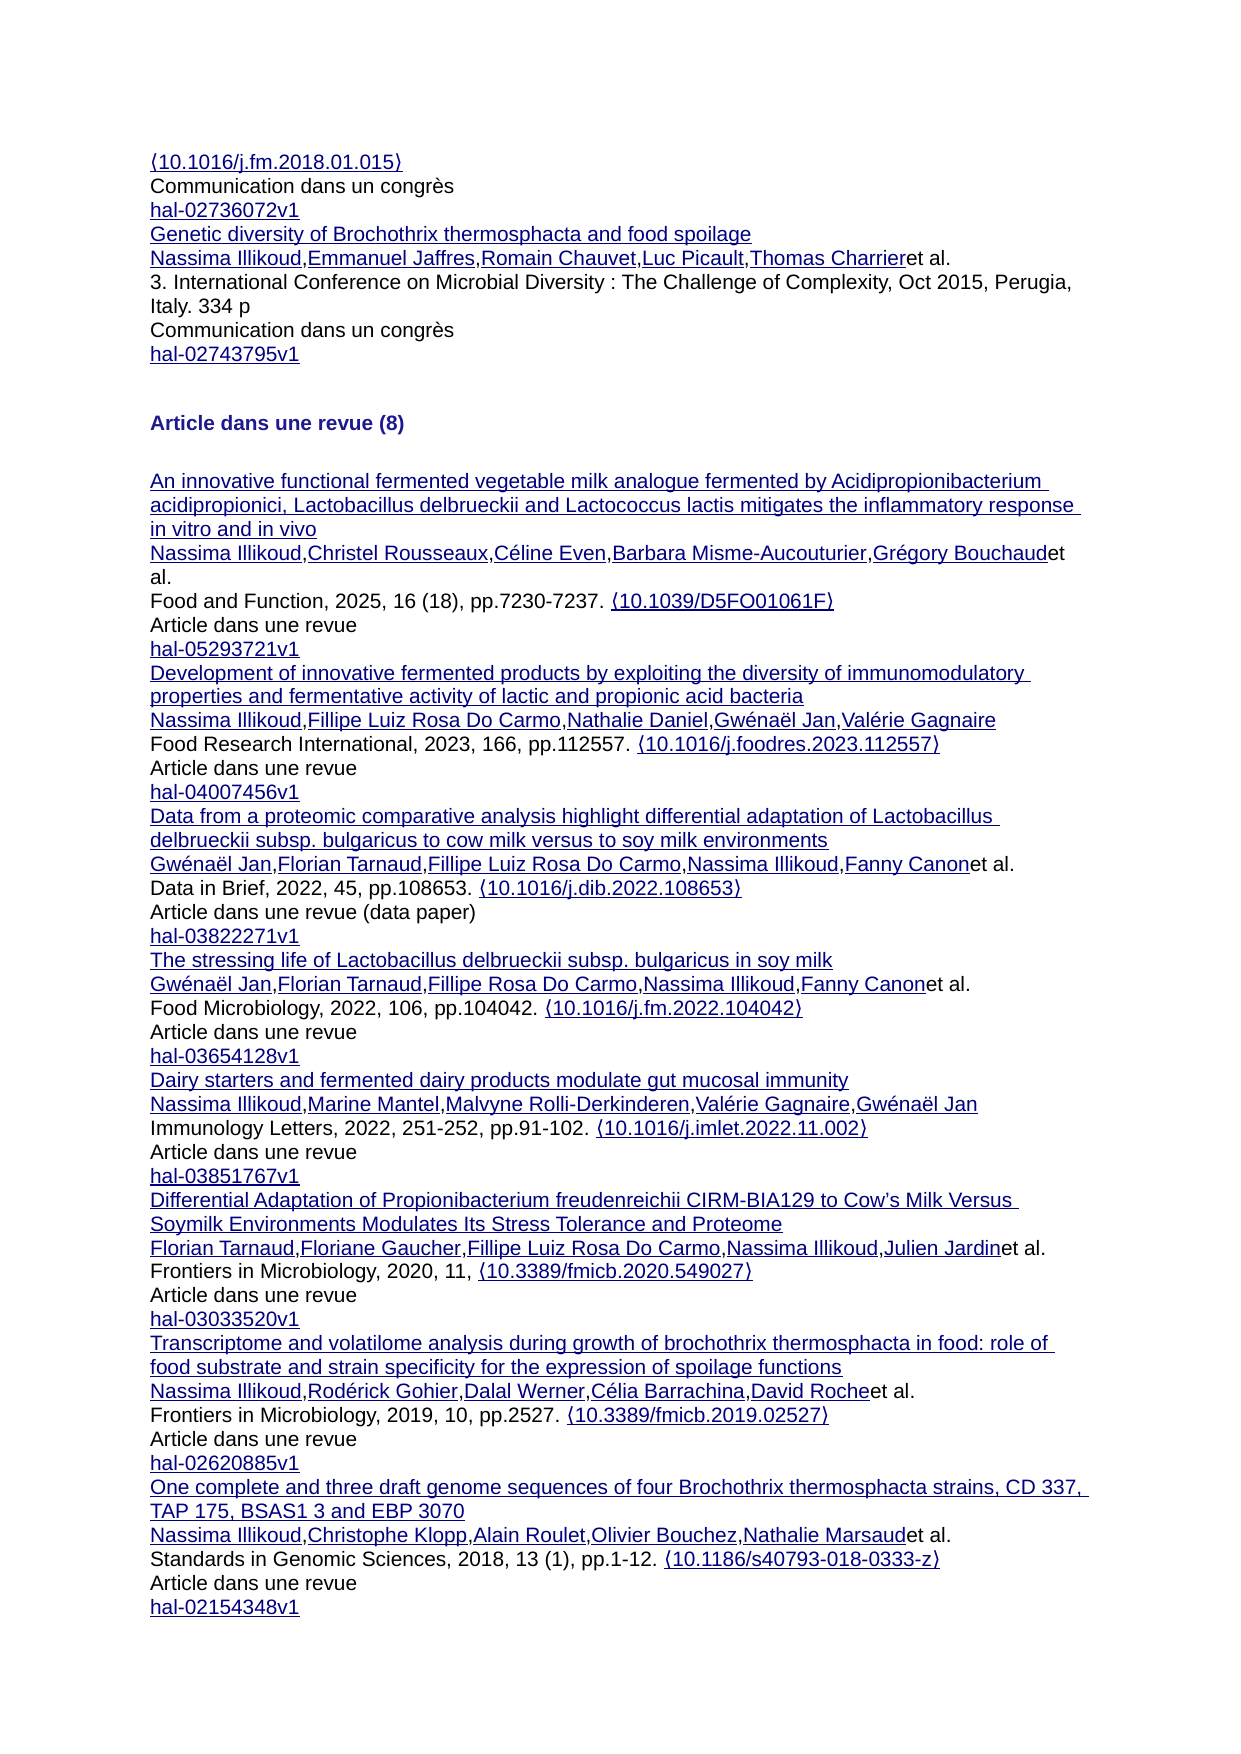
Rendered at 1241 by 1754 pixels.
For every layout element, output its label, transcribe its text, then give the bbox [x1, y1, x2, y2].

table_cell Dairy starters and fermented dairy products modulate gut mucosal immunity Nassima Illikoud,Marine Mantel,Malvyne Rolli-Derkinderen,Valérie Gagnaire,Gwénaël Jan Immunology Letters, 2022, 251-252, pp.91-102. ⟨10.1016/j.imlet.2022.11.002⟩ Article dans une revue hal-03851767v1 [150, 1068, 1090, 1187]
table_cell One complete and three draft genome sequences of four Brochothrix thermosphacta strains, CD 337, TAP 175, BSAS1 3 and EBP 3070 Nassima Illikoud,Christophe Klopp,Alain Roulet,Olivier Bouchez,Nathalie Marsaudet al. Standards in Genomic Sciences, 2018, 13 (1), pp.1-12. ⟨10.1186/s40793-018-0333-z⟩ Article dans une revue hal-02154348v1 [150, 1475, 1090, 1619]
table_cell Data from a proteomic comparative analysis highlight differential adaptation of Lactobacillus delbrueckii subsp. bulgaricus to cow milk versus to soy milk environments Gwénaël Jan,Florian Tarnaud,Fillipe Luiz Rosa Do Carmo,Nassima Illikoud,Fanny Canonet al. Data in Brief, 2022, 45, pp.108653. ⟨10.1016/j.dib.2022.108653⟩ Article dans une revue (data paper) hal-03822271v1 [150, 804, 1090, 948]
table_cell The stressing life of Lactobacillus delbrueckii subsp. bulgaricus in soy milk Gwénaël Jan,Florian Tarnaud,Fillipe Rosa Do Carmo,Nassima Illikoud,Fanny Canonet al. Food Microbiology, 2022, 106, pp.104042. ⟨10.1016/j.fm.2022.104042⟩ Article dans une revue hal-03654128v1 [150, 948, 1090, 1068]
table_cell Transcriptome and volatilome analysis during growth of brochothrix thermosphacta in food: role of food substrate and strain specificity for the expression of spoilage functions Nassima Illikoud,Rodérick Gohier,Dalal Werner,Célia Barrachina,David Rocheet al. Frontiers in Microbiology, 2019, 10, pp.2527. ⟨10.3389/fmicb.2019.02527⟩ Article dans une revue hal-02620885v1 [150, 1331, 1090, 1475]
table_header An innovative functional fermented vegetable milk analogue fermented by Acidipropionibacterium acidipropionici, Lactobacillus delbrueckii and Lactococcus lactis mitigates the inflammatory response in vitro and in vivo Nassima Illikoud,Christel Rousseaux,Céline Even,Barbara Misme-Aucouturier,Grégory Bouchaudet al. Food and Function, 2025, 16 (18), pp.7230-7237. ⟨10.1039/D5FO01061F⟩ Article dans une revue hal-05293721v1 [150, 469, 1090, 660]
subtitle Article dans une revue (8) [150, 410, 1090, 434]
table_cell Genetic diversity of Brochothrix thermosphacta and food spoilage Nassima Illikoud,Emmanuel Jaffres,Romain Chauvet,Luc Picault,Thomas Charrieret al. 3. International Conference on Microbial Diversity : The Challenge of Complexity, Oct 2015, Perugia, Italy. 334 p Communication dans un congrès hal-02743795v1 [150, 222, 1090, 366]
table_cell ⟨10.1016/j.fm.2018.01.015⟩ Communication dans un congrès hal-02736072v1 [150, 150, 1090, 222]
table_cell Development of innovative fermented products by exploiting the diversity of immunomodulatory properties and fermentative activity of lactic and propionic acid bacteria Nassima Illikoud,Fillipe Luiz Rosa Do Carmo,Nathalie Daniel,Gwénaël Jan,Valérie Gagnaire Food Research International, 2023, 166, pp.112557. ⟨10.1016/j.foodres.2023.112557⟩ Article dans une revue hal-04007456v1 [150, 660, 1090, 804]
table_cell Differential Adaptation of Propionibacterium freudenreichii CIRM-BIA129 to Cow’s Milk Versus Soymilk Environments Modulates Its Stress Tolerance and Proteome Florian Tarnaud,Floriane Gaucher,Fillipe Luiz Rosa Do Carmo,Nassima Illikoud,Julien Jardinet al. Frontiers in Microbiology, 2020, 11, ⟨10.3389/fmicb.2020.549027⟩ Article dans une revue hal-03033520v1 [150, 1188, 1090, 1331]
